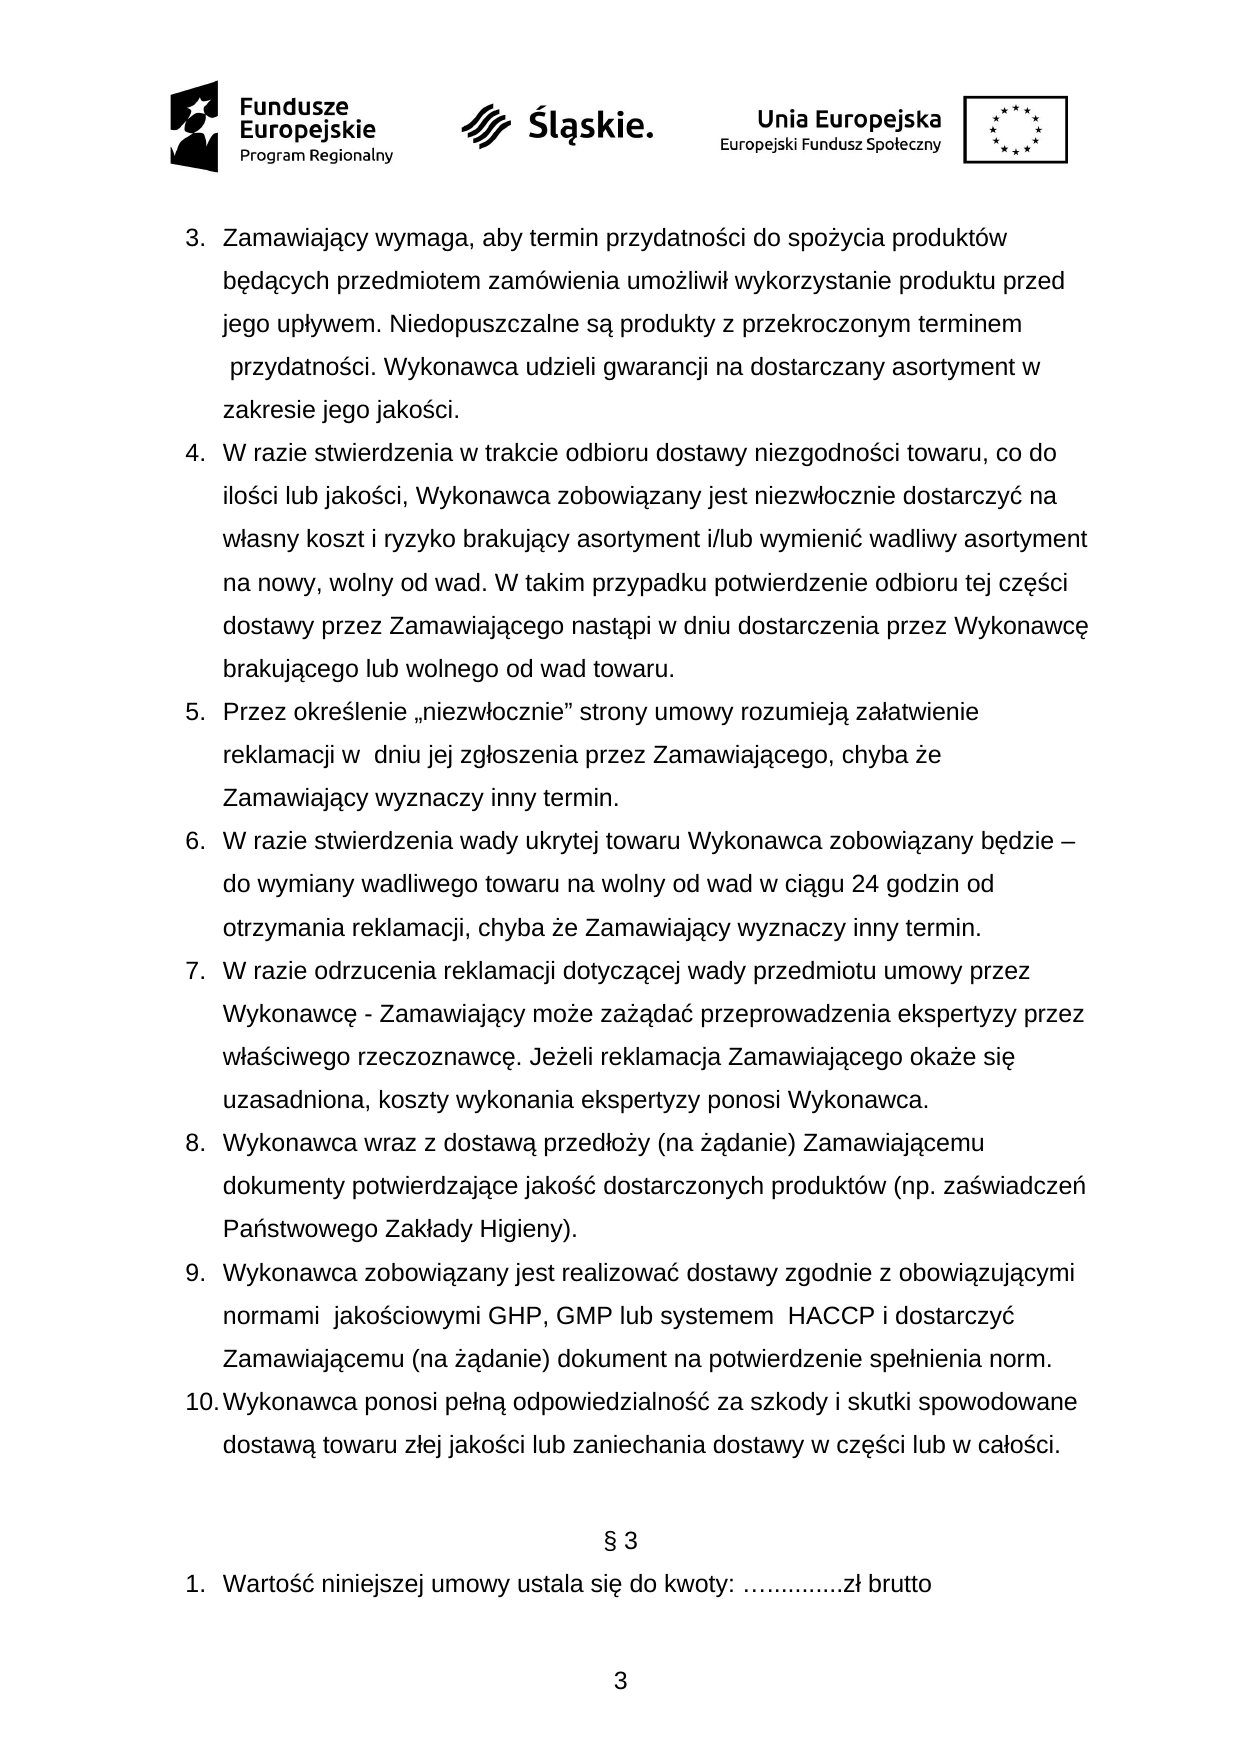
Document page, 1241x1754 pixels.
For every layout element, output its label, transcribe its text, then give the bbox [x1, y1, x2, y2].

list W razie odrzucenia reklamacji dotyczącej wady przedmiotu umowy przez Wykonawcę - Zamawiający może zażądać przeprowadzenia ekspertyzy przez właściwego rzeczoznawcę. Jeżeli reklamacja Zamawiającego okaże się uzasadniona, koszty wykonania ekspertyzy ponosi Wykonawca. [185, 956, 1093, 1114]
text § 3 [148, 1526, 1093, 1555]
list Wartość niniejszej umowy ustala się do kwoty: …...........zł brutto [185, 1569, 1093, 1598]
list Przez określenie „niezwłocznie” strony umowy rozumieją załatwienie reklamacji w dniu jej zgłoszenia przez Zamawiającego, chyba że Zamawiający wyznaczy inny termin. [185, 697, 1093, 812]
list Zamawiający wymaga, aby termin przydatności do spożycia produktów będących przedmiotem zamówienia umożliwił wykorzystanie produktu przed jego upływem. Niedopuszczalne są produkty z przekroczonym terminem [185, 222, 1093, 337]
list W razie stwierdzenia wady ukrytej towaru Wykonawca zobowiązany będzie – do wymiany wadliwego towaru na wolny od wad w ciągu 24 godzin od otrzymania reklamacji, chyba że Zamawiający wyznaczy inny termin. [185, 826, 1093, 941]
list przydatności. Wykonawca udzieli gwarancji na dostarczany asortyment w zakresie jego jakości. [185, 352, 1093, 424]
list W razie stwierdzenia w trakcie odbioru dostawy niezgodności towaru, co do ilości lub jakości, Wykonawca zobowiązany jest niezwłocznie dostarczyć na własny koszt i ryzyko brakujący asortyment i/lub wymienić wadliwy asortyment na nowy, wolny od wad. W takim przypadku potwierdzenie odbioru tej części dostawy przez Zamawiającego nastąpi w dniu dostarczenia przez Wykonawcę brakującego lub wolnego od wad towaru. [185, 438, 1093, 682]
list Wykonawca wraz z dostawą przedłoży (na żądanie) Zamawiającemu dokumenty potwierdzające jakość dostarczonych produktów (np. zaświadczeń Państwowego Zakłady Higieny). [185, 1128, 1093, 1243]
list Wykonawca zobowiązany jest realizować dostawy zgodnie z obowiązującymi normami jakościowymi GHP, GMP lub systemem HACCP i dostarczyć Zamawiającemu (na żądanie) dokument na potwierdzenie spełnienia norm. [185, 1257, 1093, 1372]
list Wykonawca ponosi pełną odpowiedzialność za szkody i skutki spowodowane dostawą towaru złej jakości lub zaniechania dostawy w części lub w całości. [185, 1387, 1093, 1459]
picture [148, 59, 1090, 193]
